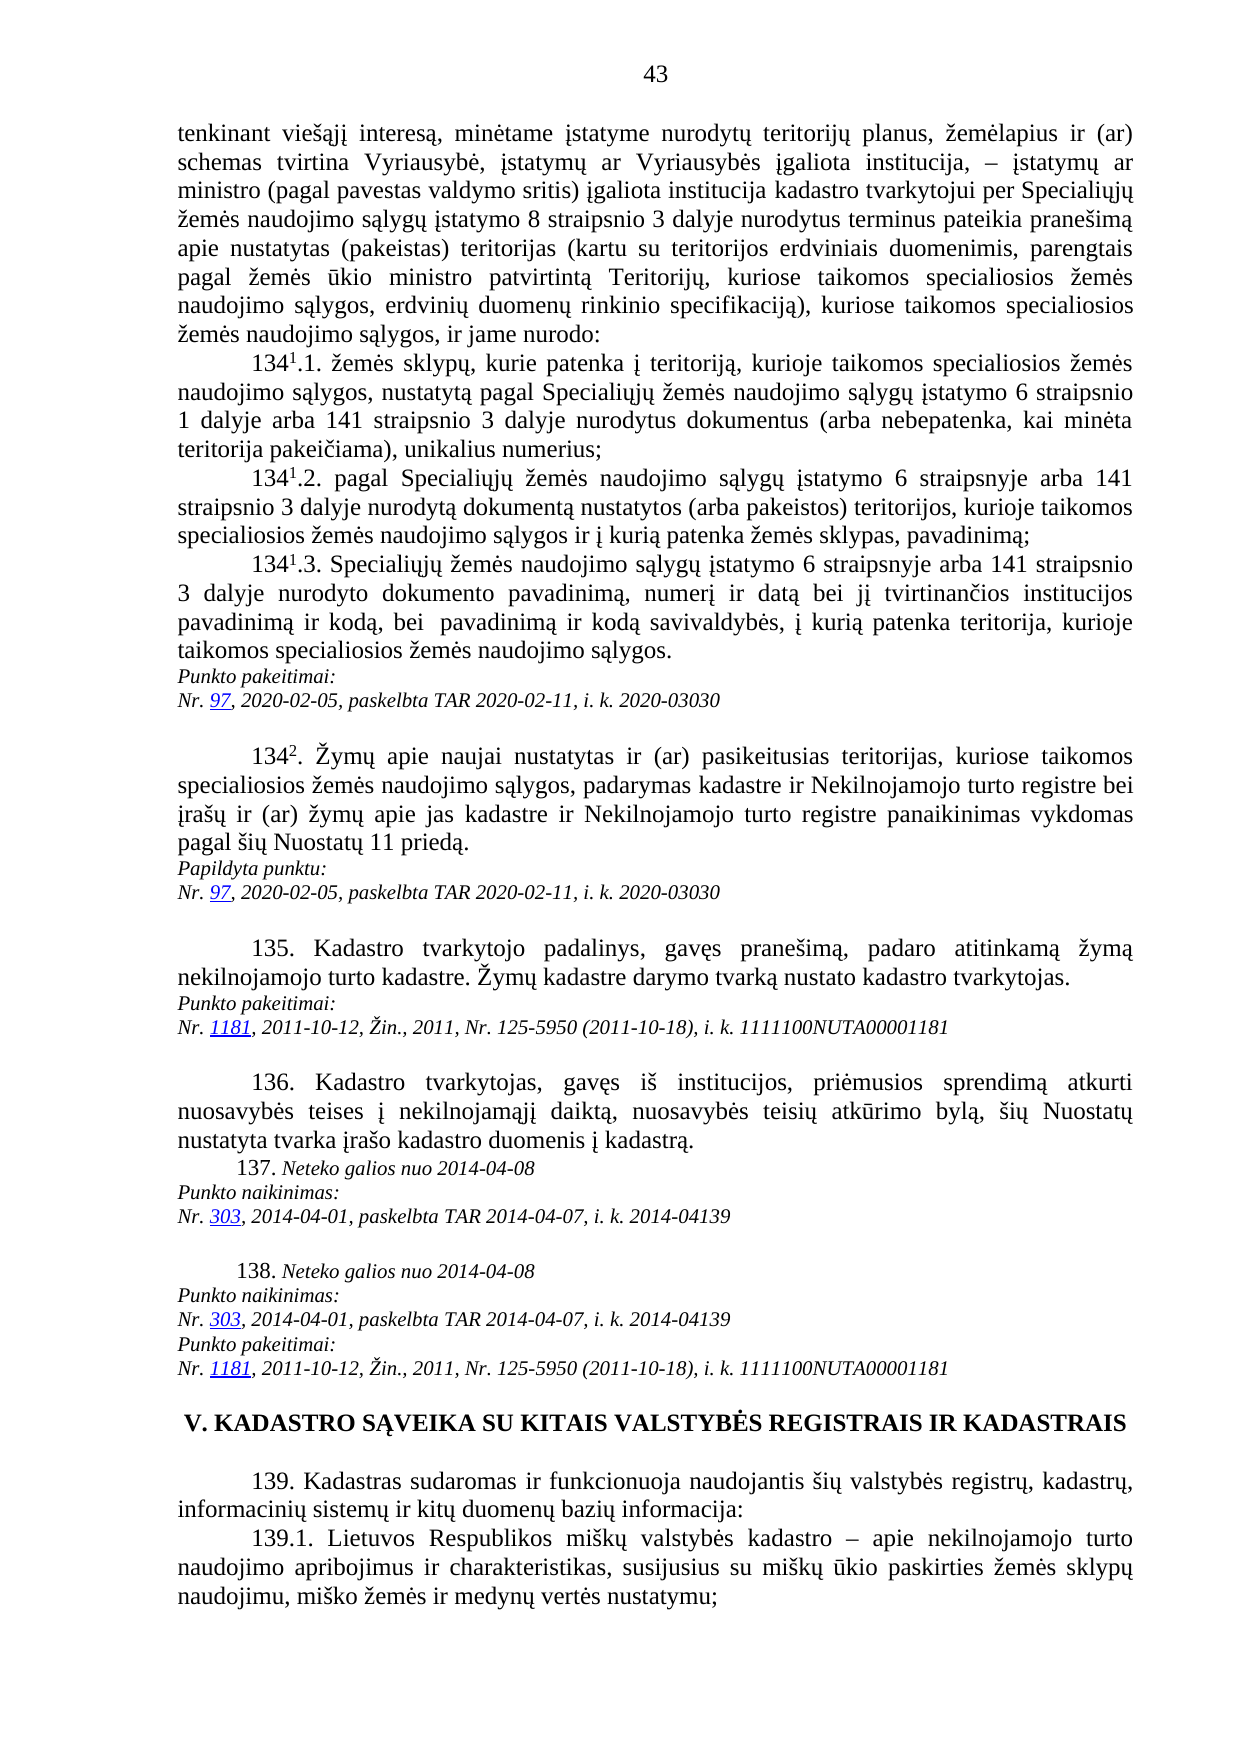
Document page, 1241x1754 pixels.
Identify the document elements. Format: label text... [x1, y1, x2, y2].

text Punkto pakeitimai: [177, 991, 1134, 1015]
text 138. Neteko galios nuo 2014-04-08 [177, 1257, 1134, 1283]
text Nr. 1181, 2011-10-12, Žin., 2011, Nr. 125-5950 (2011-10-18), i. k. 1111100NUTA00001181 [177, 1356, 1134, 1379]
text Nr. 97, 2020-02-05, paskelbta TAR 2020-02-11, i. k. 2020-03030 [177, 880, 1134, 904]
text 1341.2. pagal Specialiųjų žemės naudojimo sąlygų įstatymo 6 straipsnyje arba 141 straipsnio 3 dalyje nurodytą dokumentą nustatytos (arba pakeistos) teritorijos, kurioje taikomos specialiosios žemės naudojimo sąlygos ir į kurią patenka žemės sklypas, pavadinimą; [177, 463, 1134, 549]
text 1341.1. žemės sklypų, kurie patenka į teritoriją, kurioje taikomos specialiosios žemės naudojimo sąlygos, nustatytą pagal Specialiųjų žemės naudojimo sąlygų įstatymo 6 straipsnio 1 dalyje arba 141 straipsnio 3 dalyje nurodytus dokumentus (arba nebepatenka, kai minėta teritorija pakeičiama), unikalius numerius; [177, 348, 1134, 463]
text 137. Neteko galios nuo 2014-04-08 [177, 1154, 1134, 1180]
text Nr. 1181, 2011-10-12, Žin., 2011, Nr. 125-5950 (2011-10-18), i. k. 1111100NUTA00001181 [177, 1015, 1134, 1039]
text Punkto pakeitimai: [177, 664, 1134, 688]
text 1342. Žymų apie naujai nustatytas ir (ar) pasikeitusias teritorijas, kuriose taikomos specialiosios žemės naudojimo sąlygos, padarymas kadastre ir Nekilnojamojo turto registre bei įrašų ir (ar) žymų apie jas kadastre ir Nekilnojamojo turto registre panaikinimas vykdomas pagal šių Nuostatų 11 priedą. [177, 741, 1134, 856]
text 1341.3. Specialiųjų žemės naudojimo sąlygų įstatymo 6 straipsnyje arba 141 straipsnio 3 dalyje nurodyto dokumento pavadinimą, numerį ir datą bei jį tvirtinančios institucijos pavadinimą ir kodą, bei pavadinimą ir kodą savivaldybės, į kurią patenka teritorija, kurioje taikomos specialiosios žemės naudojimo sąlygos. [177, 549, 1134, 664]
text Nr. 303, 2014-04-01, paskelbta TAR 2014-04-07, i. k. 2014-04139 [177, 1307, 1134, 1331]
text tenkinant viešąjį interesą, minėtame įstatyme nurodytų teritorijų planus, žemėlapius ir (ar) schemas tvirtina Vyriausybė, įstatymų ar Vyriausybės įgaliota institucija, – įstatymų ar ministro (pagal pavestas valdymo sritis) įgaliota institucija kadastro tvarkytojui per Specialiųjų žemės naudojimo sąlygų įstatymo 8 straipsnio 3 dalyje nurodytus terminus pateikia pranešimą apie nustatytas (pakeistas) teritorijas (kartu su teritorijos erdviniais duomenimis, parengtais pagal žemės ūkio ministro patvirtintą Teritorijų, kuriose taikomos specialiosios žemės naudojimo sąlygos, erdvinių duomenų rinkinio specifikaciją), kuriose taikomos specialiosios žemės naudojimo sąlygos, ir jame nurodo: [177, 118, 1134, 348]
text 135. Kadastro tvarkytojo padalinys, gavęs pranešimą, padaro atitinkamą žymą nekilnojamojo turto kadastre. Žymų kadastre darymo tvarką nustato kadastro tvarkytojas. [177, 933, 1134, 991]
text 139. Kadastras sudaromas ir funkcionuoja naudojantis šių valstybės registrų, kadastrų, informacinių sistemų ir kitų duomenų bazių informacija: [177, 1466, 1134, 1523]
text 136. Kadastro tvarkytojas, gavęs iš institucijos, priėmusios sprendimą atkurti nuosavybės teises į nekilnojamąjį daiktą, nuosavybės teisių atkūrimo bylą, šių Nuostatų nustatyta tvarka įrašo kadastro duomenis į kadastrą. [177, 1067, 1134, 1154]
text Punkto pakeitimai: [177, 1331, 1134, 1356]
text Papildyta punktu: [177, 856, 1134, 880]
text Punkto naikinimas: [177, 1180, 1134, 1204]
text 139.1. Lietuvos Respublikos miškų valstybės kadastro – apie nekilnojamojo turto naudojimo apribojimus ir charakteristikas, susijusius su miškų ūkio paskirties žemės sklypų naudojimu, miško žemės ir medynų vertės nustatymu; [177, 1523, 1134, 1609]
text Nr. 97, 2020-02-05, paskelbta TAR 2020-02-11, i. k. 2020-03030 [177, 688, 1134, 712]
text V. KADASTRO SĄVEIKA SU KITAIS VALSTYBĖS REGISTRAIS IR KADASTRAIS [177, 1408, 1134, 1437]
text Nr. 303, 2014-04-01, paskelbta TAR 2014-04-07, i. k. 2014-04139 [177, 1204, 1134, 1228]
text Punkto naikinimas: [177, 1283, 1134, 1307]
